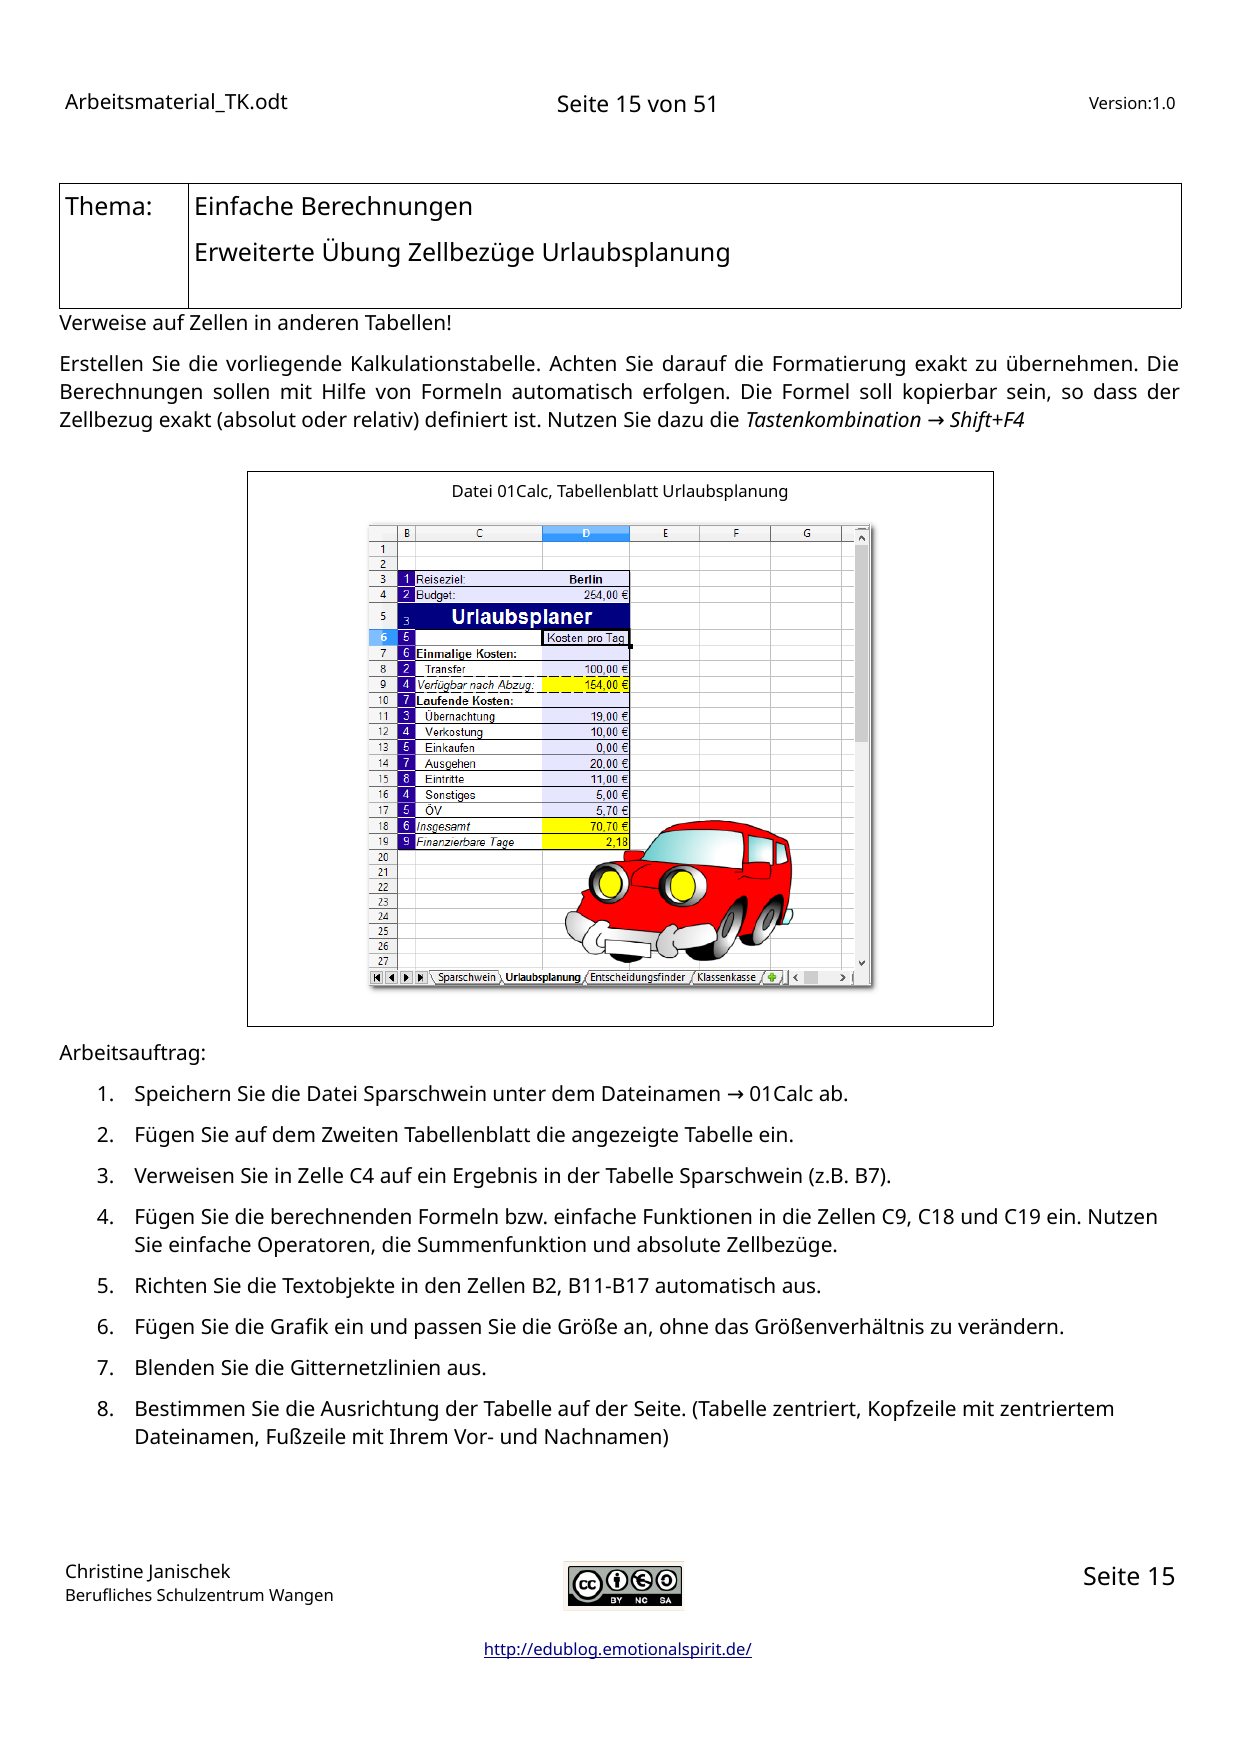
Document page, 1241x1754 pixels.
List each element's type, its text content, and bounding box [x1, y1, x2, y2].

list Speichern Sie die Datei Sparschwein unter dem Dateinamen → 01Calc ab. [97, 1079, 1181, 1107]
list Bestimmen Sie die Ausrichtung der Tabelle auf der Seite. (Tabelle zentriert, Kopfzeile mit zentriertem Dateinamen, Fußzeile mit Ihrem Vor- und Nachnamen) [97, 1394, 1181, 1451]
picture [360, 515, 880, 995]
text Verweise auf Zellen in anderen Tabellen! [59, 309, 1181, 336]
list Verweisen Sie in Zelle C4 auf ein Ergebnis in der Tabelle Sparschwein (z.B. B7). [97, 1161, 1181, 1189]
list Blenden Sie die Gitternetzlinien aus. [97, 1353, 1181, 1382]
text Datei 01Calc, Tabellenblatt Urlaubsplanung [256, 480, 984, 503]
list Fügen Sie die berechnenden Formeln bzw. einfache Funktionen in die Zellen C9, C18 und C19 ein. Nutzen Sie einfache Operatoren, die Summenfunktion und absolute Zellbezüge. [97, 1202, 1181, 1259]
text [248, 472, 993, 1026]
text Arbeitsauftrag: [59, 447, 1181, 1067]
picture [563, 1561, 685, 1611]
list Fügen Sie die Grafik ein und passen Sie die Größe an, ohne das Größenverhältnis zu verändern. [97, 1312, 1181, 1341]
list Richten Sie die Textobjekte in den Zellen B2, B11-B17 automatisch aus. [97, 1271, 1181, 1300]
table_header Einfache Berechnungen Erweiterte Übung Zellbezüge Urlaubsplanung [189, 184, 1181, 308]
text Erstellen Sie die vorliegende Kalkulationstabelle. Achten Sie darauf die Formatierung exakt zu übernehmen. Die Berechnungen sollen mit Hilfe von Formeln automatisch erfolgen. Die Formel soll kopierbar sein, so dass der Zellbezug exakt (absolut oder relativ) definiert ist. Nutzen Sie dazu die Tastenkombination → Shift+F4 [59, 349, 1181, 434]
list Fügen Sie auf dem Zweiten Tabellenblatt die angezeigte Tabelle ein. [97, 1120, 1181, 1148]
table_header Thema: [60, 184, 188, 308]
